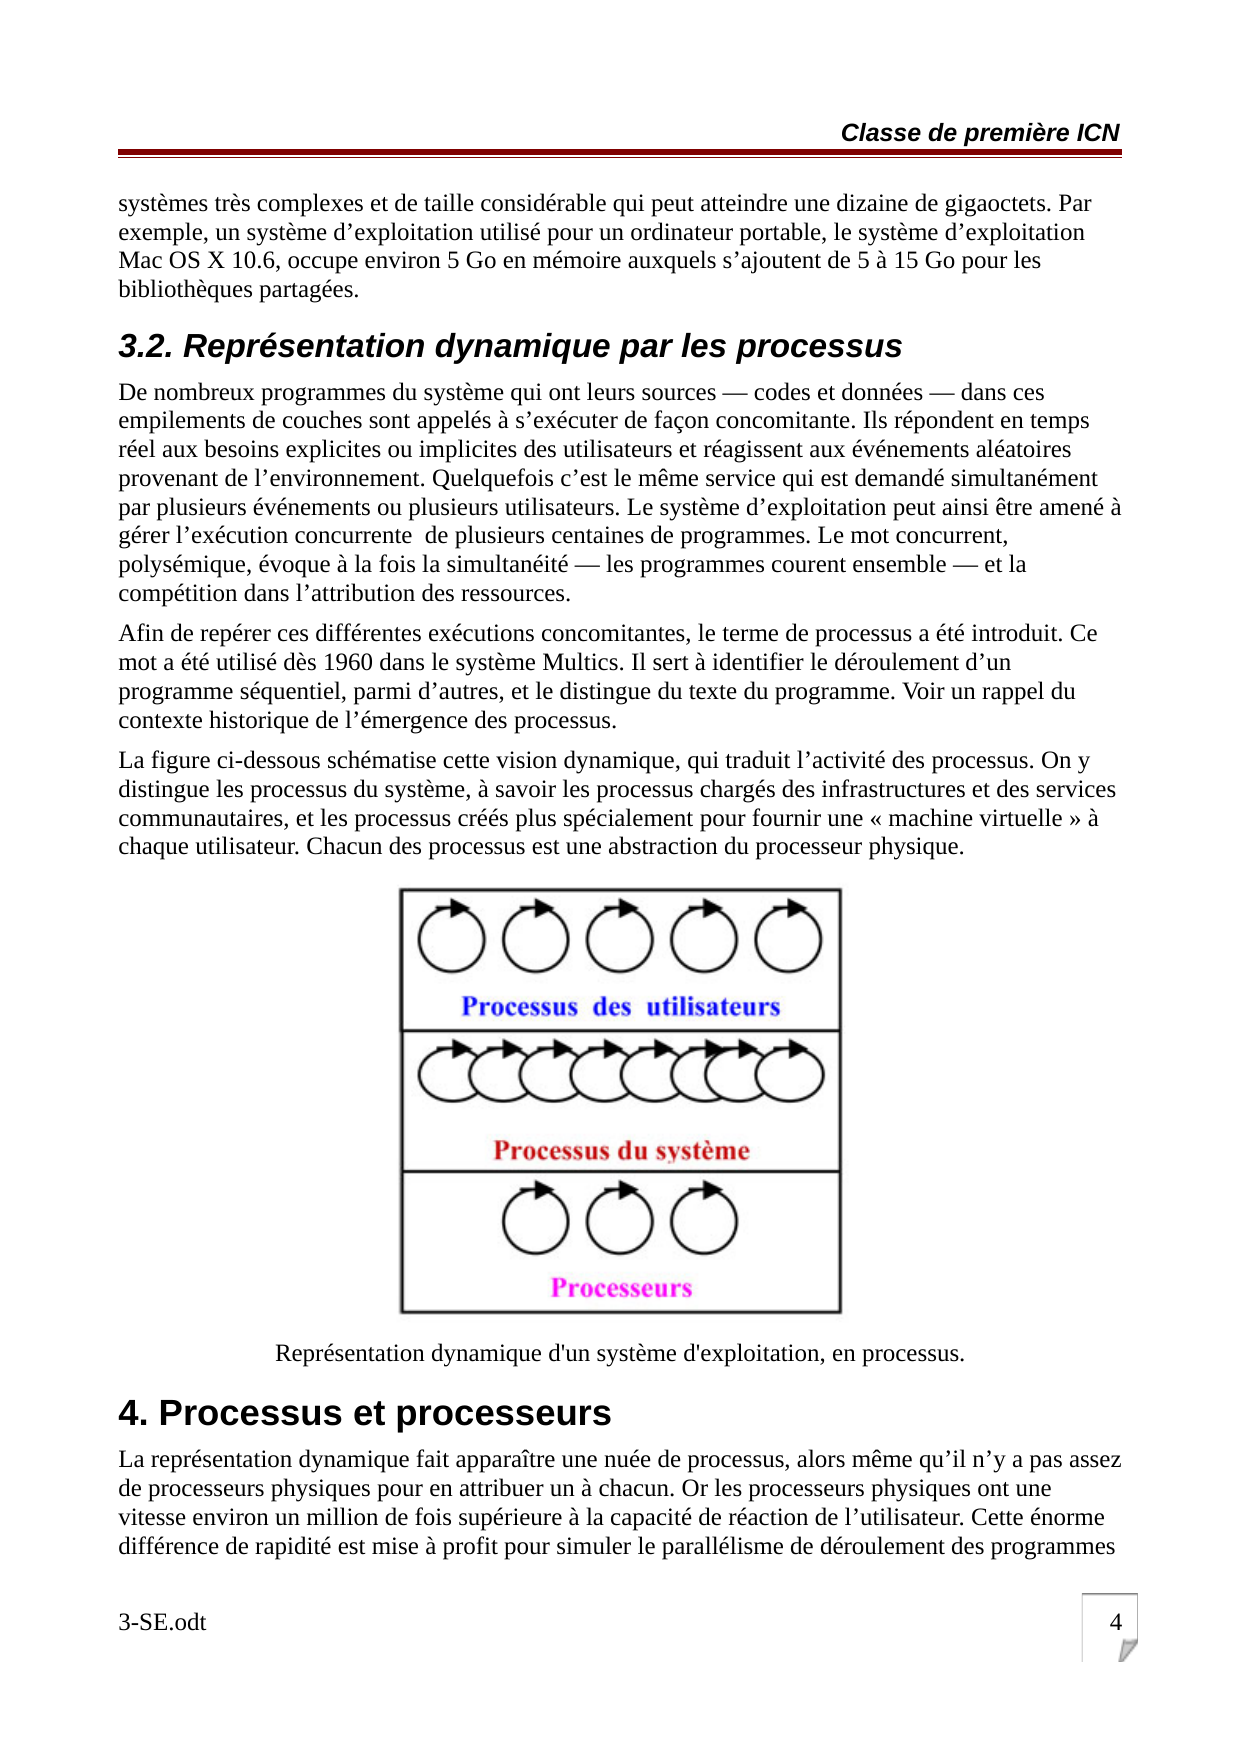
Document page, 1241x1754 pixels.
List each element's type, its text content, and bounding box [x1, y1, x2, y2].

text Représentation dynamique d'un système d'exploitation, en processus. [118, 1338, 1122, 1367]
text La figure ci-dessous schématise cette vision dynamique, qui traduit l’activité des processus. On y distingue les processus du système, à savoir les processus chargés des infrastructures et des services communautaires, et les processus créés plus spécialement pour fournir une « machine virtuelle » à chaque utilisateur. Chacun des processus est une abstraction du processeur physique. [118, 745, 1122, 860]
text La représentation dynamique fait apparaître une nuée de processus, alors même qu’il n’y a pas assez de processeurs physiques pour en attribuer un à chacun. Or les processeurs physiques ont une vitesse environ un million de fois supérieure à la capacité de réaction de l’utilisateur. Cette énorme différence de rapidité est mise à profit pour simuler le parallélisme de déroulement des programmes [118, 1444, 1122, 1559]
text systèmes très complexes et de taille considérable qui peut atteindre une dizaine de gigaoctets. Par exemple, un système d’exploitation utilisé pour un ordinateur portable, le système d’exploitation Mac OS X 10.6, occupe environ 5 Go en mémoire auxquels s’ajoutent de 5 à 15 Go pour les bibliothèques partagées. [118, 188, 1122, 303]
subtitle 3.2. Représentation dynamique par les processus [118, 326, 1122, 365]
picture [385, 872, 855, 1327]
subtitle 4. Processus et processeurs [118, 1391, 1122, 1433]
text Afin de repérer ces différentes exécutions concomitantes, le terme de processus a été introduit. Ce mot a été utilisé dès 1960 dans le système Multics. Il sert à identifier le déroulement d’un programme séquentiel, parmi d’autres, et le distingue du texte du programme. Voir un rappel du contexte historique de l’émergence des processus. [118, 618, 1122, 733]
text De nombreux programmes du système qui ont leurs sources — codes et données — dans ces empilements de couches sont appelés à s’exécuter de façon concomitante. Ils répondent en temps réel aux besoins explicites ou implicites des utilisateurs et réagissent aux événements aléatoires provenant de l’environnement. Quelquefois c’est le même service qui est demandé simultanément par plusieurs événements ou plusieurs utilisateurs. Le système d’exploitation peut ainsi être amené à gérer l’exécution concurrente de plusieurs centaines de programmes. Le mot concurrent, polysémique, évoque à la fois la simultanéité — les programmes courent ensemble — et la compétition dans l’attribution des ressources. [118, 377, 1122, 607]
